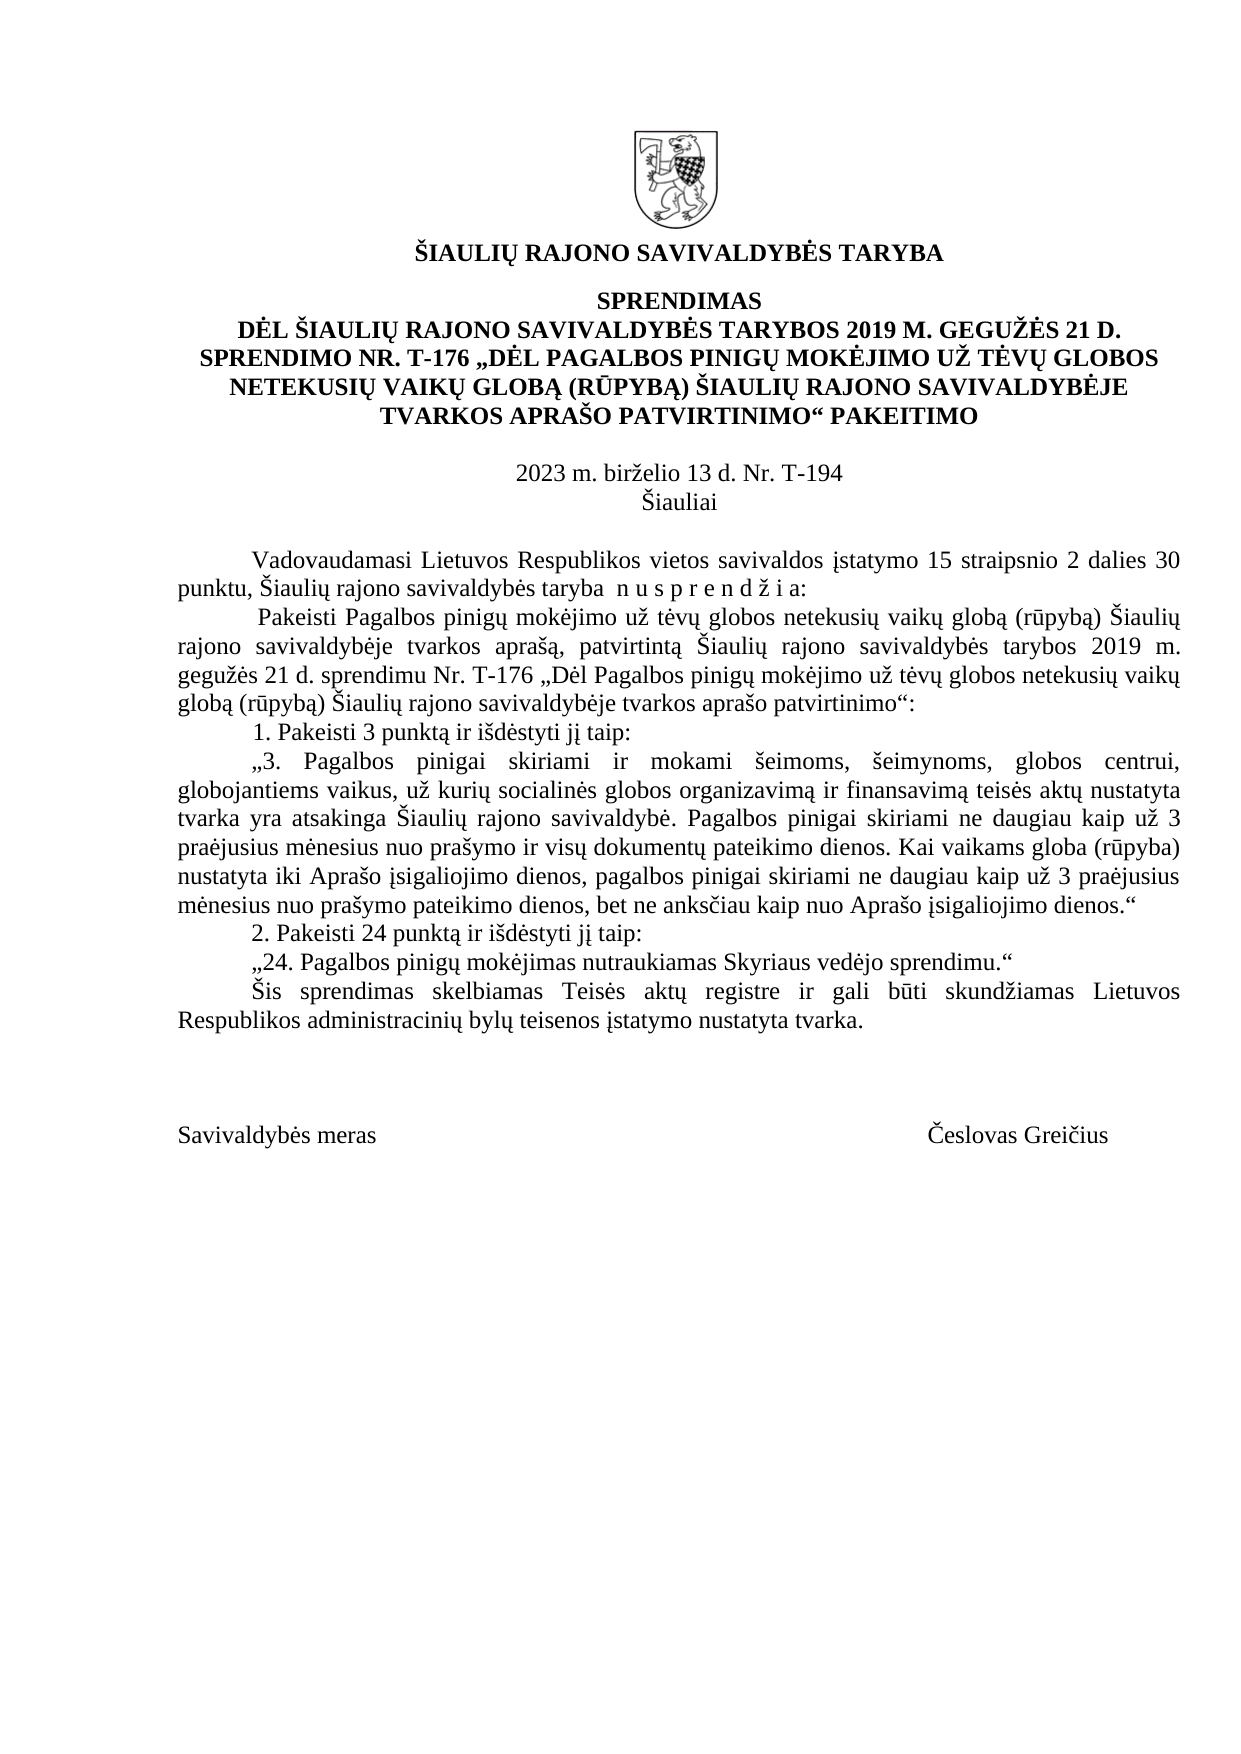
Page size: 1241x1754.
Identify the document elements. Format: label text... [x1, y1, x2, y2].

text 1. Pakeisti 3 punktą ir išdėstyti jį taip: [177, 717, 1181, 746]
text „24. Pagalbos pinigų mokėjimas nutraukiamas Skyriaus vedėjo sprendimu.“ [177, 947, 1181, 976]
text Pakeisti Pagalbos pinigų mokėjimo už tėvų globos netekusių vaikų globą (rūpybą) Šiaulių rajono savivaldybėje tvarkos aprašą, patvirtintą Šiaulių rajono savivaldybės tarybos 2019 m. gegužės 21 d. sprendimu Nr. T-176 „Dėl Pagalbos pinigų mokėjimo už tėvų globos netekusių vaikų globą (rūpybą) Šiaulių rajono savivaldybėje tvarkos aprašo patvirtinimo“: [177, 602, 1181, 717]
text Dėl ŠIAULIŲ RAJONO SAVIVALDYBĖS TARYBOS 2019 M. GEGUŽĖS 21 D. SPRENDIMO NR. T-176 „DĖL PAGALBOS PINIGŲ MOKĖJIMO UŽ TĖVŲ GLOBOS NETEKUSIŲ VAIKŲ GLOBĄ (RŪPYBĄ) ŠIAULIŲ RAJONO SAVIVALDYBĖJE TVARKOS APRAŠO PATVIRTINIMO“ PAKEITIMO [177, 315, 1181, 430]
text 2. Pakeisti 24 punktą ir išdėstyti jį taip: [177, 918, 1181, 947]
text 2023 m. birželio 13 d. Nr. T-194 [177, 458, 1181, 487]
text Šiauliai [177, 487, 1181, 516]
text SPRENDIMAS [177, 286, 1181, 315]
text Vadovaudamasi Lietuvos Respublikos vietos savivaldos įstatymo 15 straipsnio 2 dalies 30 punktu, Šiaulių rajono savivaldybės taryba n u s p r e n d ž i a: [177, 545, 1181, 602]
text Savivaldybės meras Česlovas Greičius [177, 1120, 1181, 1148]
text ŠIAULIŲ RAJONO SAVIVALDYBĖS TARYBA [177, 238, 1181, 267]
text Šis sprendimas skelbiamas Teisės aktų registre ir gali būti skundžiamas Lietuvos Respublikos administracinių bylų teisenos įstatymo nustatyta tvarka. [177, 976, 1181, 1033]
text „3. Pagalbos pinigai skiriami ir mokami šeimoms, šeimynoms, globos centrui, globojantiems vaikus, už kurių socialinės globos organizavimą ir finansavimą teisės aktų nustatyta tvarka yra atsakinga Šiaulių rajono savivaldybė. Pagalbos pinigai skiriami ne daugiau kaip už 3 praėjusius mėnesius nuo prašymo ir visų dokumentų pateikimo dienos. Kai vaikams globa (rūpyba) nustatyta iki Aprašo įsigaliojimo dienos, pagalbos pinigai skiriami ne daugiau kaip už 3 praėjusius mėnesius nuo prašymo pateikimo dienos, bet ne anksčiau kaip nuo Aprašo įsigaliojimo dienos.“ [177, 746, 1181, 918]
